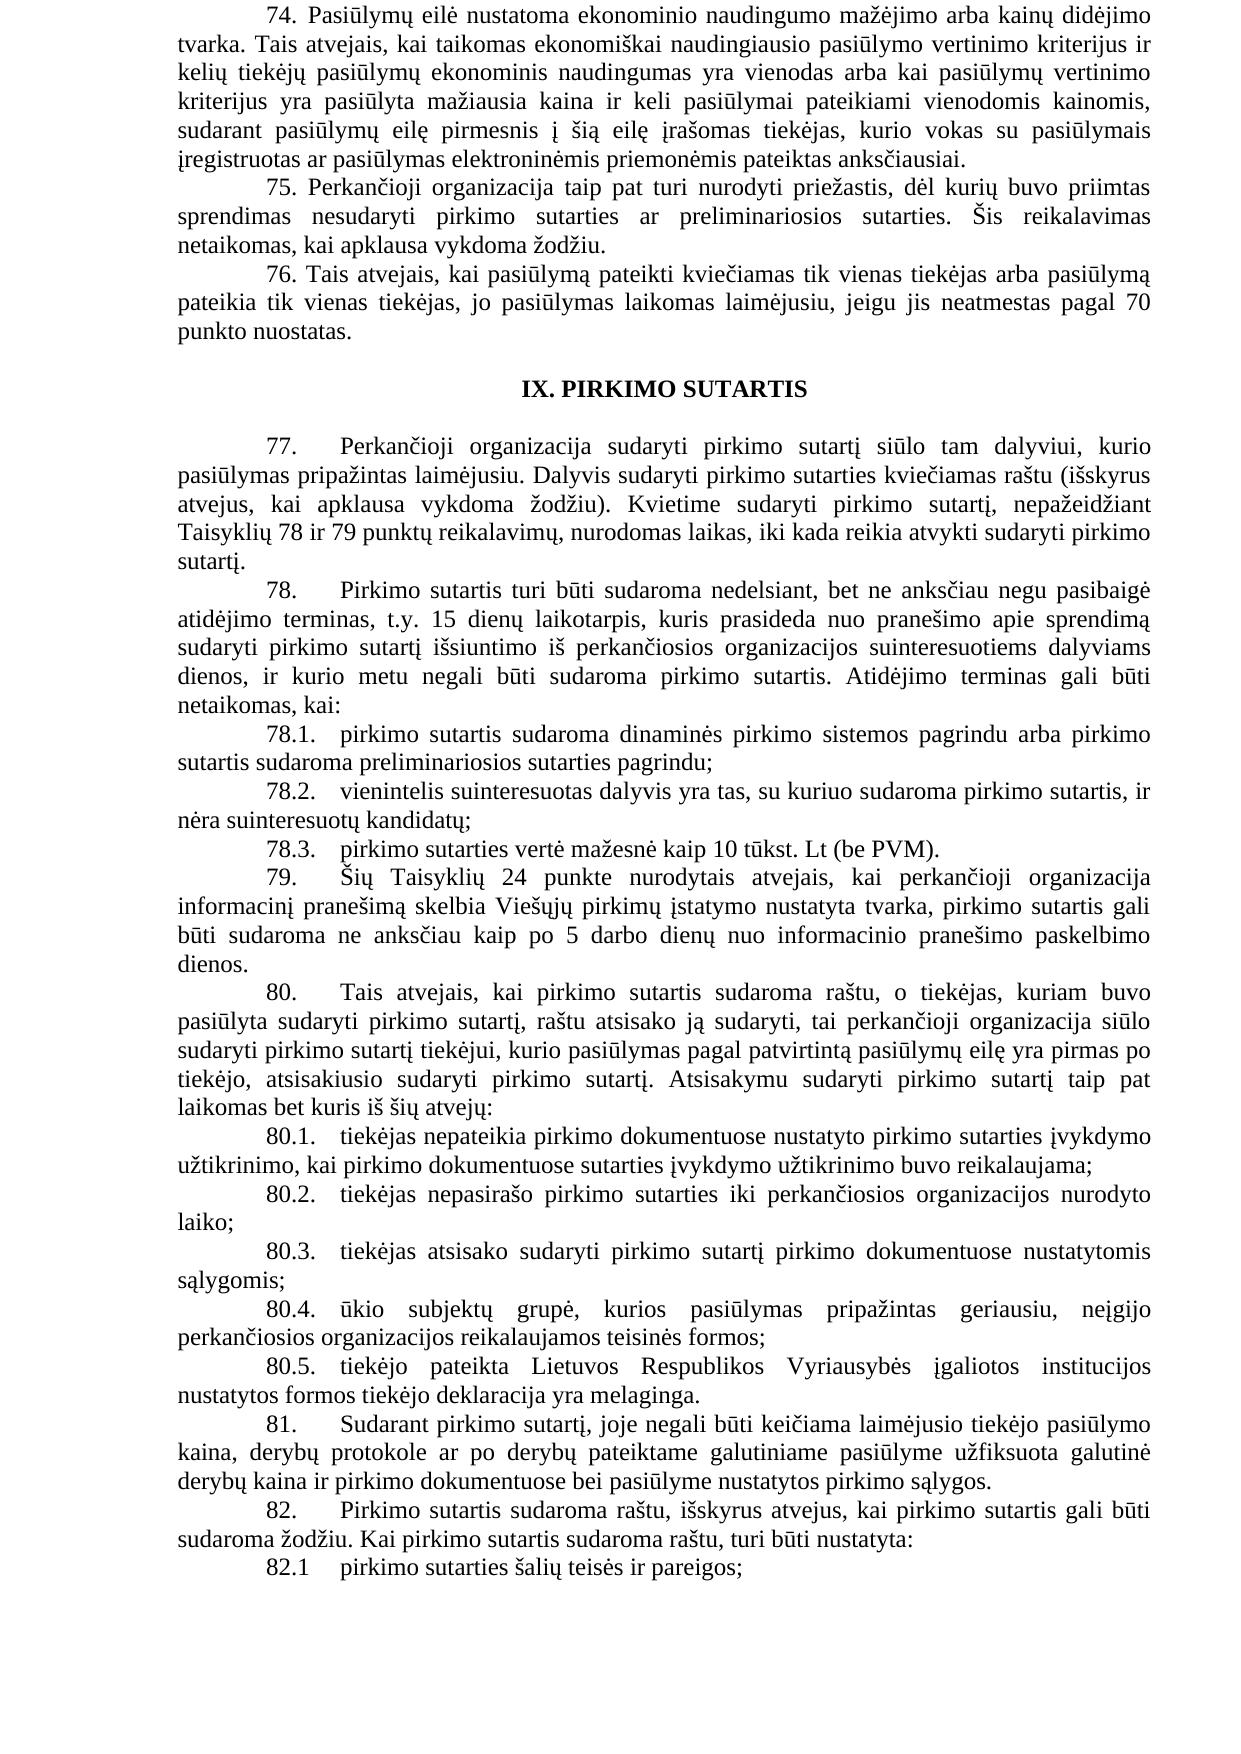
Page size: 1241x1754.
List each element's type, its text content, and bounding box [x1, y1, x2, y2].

text 80.3. tiekėjas atsisako sudaryti pirkimo sutartį pirkimo dokumentuose nustatytomis sąlygomis; [177, 1236, 1152, 1294]
text 77. Perkančioji organizacija sudaryti pirkimo sutartį siūlo tam dalyviui, kurio pasiūlymas pripažintas laimėjusiu. Dalyvis sudaryti pirkimo sutarties kviečiamas raštu (išskyrus atvejus, kai apklausa vykdoma žodžiu). Kvietime sudaryti pirkimo sutartį, nepažeidžiant Taisyklių 78 ir 79 punktų reikalavimų, nurodomas laikas, iki kada reikia atvykti sudaryti pirkimo sutartį. [177, 431, 1152, 575]
text 79. Šių Taisyklių 24 punkte nurodytais atvejais, kai perkančioji organizacija informacinį pranešimą skelbia Viešųjų pirkimų įstatymo nustatyta tvarka, pirkimo sutartis gali būti sudaroma ne anksčiau kaip po 5 darbo dienų nuo informacinio pranešimo paskelbimo dienos. [177, 862, 1152, 977]
text 80.4. ūkio subjektų grupė, kurios pasiūlymas pripažintas geriausiu, neįgijo perkančiosios organizacijos reikalaujamos teisinės formos; [177, 1294, 1152, 1351]
text 76. Tais atvejais, kai pasiūlymą pateikti kviečiamas tik vienas tiekėjas arba pasiūlymą pateikia tik vienas tiekėjas, jo pasiūlymas laikomas laimėjusiu, jeigu jis neatmestas pagal 70 punkto nuostatas. [177, 259, 1152, 345]
text 80. Tais atvejais, kai pirkimo sutartis sudaroma raštu, o tiekėjas, kuriam buvo pasiūlyta sudaryti pirkimo sutartį, raštu atsisako ją sudaryti, tai perkančioji organizacija siūlo sudaryti pirkimo sutartį tiekėjui, kurio pasiūlymas pagal patvirtintą pasiūlymų eilę yra pirmas po tiekėjo, atsisakiusio sudaryti pirkimo sutartį. Atsisakymu sudaryti pirkimo sutartį taip pat laikomas bet kuris iš šių atvejų: [177, 977, 1152, 1121]
text 78.1. pirkimo sutartis sudaroma dinaminės pirkimo sistemos pagrindu arba pirkimo sutartis sudaroma preliminariosios sutarties pagrindu; [177, 719, 1152, 776]
text 75. Perkančioji organizacija taip pat turi nurodyti priežastis, dėl kurių buvo priimtas sprendimas nesudaryti pirkimo sutarties ar preliminariosios sutarties. Šis reikalavimas netaikomas, kai apklausa vykdoma žodžiu. [177, 172, 1152, 259]
text 80.5. tiekėjo pateikta Lietuvos Respublikos Vyriausybės įgaliotos institucijos nustatytos formos tiekėjo deklaracija yra melaginga. [177, 1351, 1152, 1409]
text 78. Pirkimo sutartis turi būti sudaroma nedelsiant, bet ne anksčiau negu pasibaigė atidėjimo terminas, t.y. 15 dienų laikotarpis, kuris prasideda nuo pranešimo apie sprendimą sudaryti pirkimo sutartį išsiuntimo iš perkančiosios organizacijos suinteresuotiems dalyviams dienos, ir kurio metu negali būti sudaroma pirkimo sutartis. Atidėjimo terminas gali būti netaikomas, kai: [177, 575, 1152, 719]
text 78.3. pirkimo sutarties vertė mažesnė kaip 10 tūkst. Lt (be PVM). [177, 834, 1152, 862]
text 80.2. tiekėjas nepasirašo pirkimo sutarties iki perkančiosios organizacijos nurodyto laiko; [177, 1179, 1152, 1236]
text IX. PIRKIMO SUTARTIS [177, 374, 1152, 402]
text 74. Pasiūlymų eilė nustatoma ekonominio naudingumo mažėjimo arba kainų didėjimo tvarka. Tais atvejais, kai taikomas ekonomiškai naudingiausio pasiūlymo vertinimo kriterijus ir kelių tiekėjų pasiūlymų ekonominis naudingumas yra vienodas arba kai pasiūlymų vertinimo kriterijus yra pasiūlyta mažiausia kaina ir keli pasiūlymai pateikiami vienodomis kainomis, sudarant pasiūlymų eilę pirmesnis į šią eilę įrašomas tiekėjas, kurio vokas su pasiūlymais įregistruotas ar pasiūlymas elektroninėmis priemonėmis pateiktas anksčiausiai. [177, 0, 1152, 172]
text 78.2. vienintelis suinteresuotas dalyvis yra tas, su kuriuo sudaroma pirkimo sutartis, ir nėra suinteresuotų kandidatų; [177, 776, 1152, 834]
text 81. Sudarant pirkimo sutartį, joje negali būti keičiama laimėjusio tiekėjo pasiūlymo kaina, derybų protokole ar po derybų pateiktame galutiniame pasiūlyme užfiksuota galutinė derybų kaina ir pirkimo dokumentuose bei pasiūlyme nustatytos pirkimo sąlygos. [177, 1409, 1152, 1495]
text 82.1 pirkimo sutarties šalių teisės ir pareigos; [177, 1552, 1152, 1581]
text 82. Pirkimo sutartis sudaroma raštu, išskyrus atvejus, kai pirkimo sutartis gali būti sudaroma žodžiu. Kai pirkimo sutartis sudaroma raštu, turi būti nustatyta: [177, 1495, 1152, 1552]
text 80.1. tiekėjas nepateikia pirkimo dokumentuose nustatyto pirkimo sutarties įvykdymo užtikrinimo, kai pirkimo dokumentuose sutarties įvykdymo užtikrinimo buvo reikalaujama; [177, 1121, 1152, 1179]
